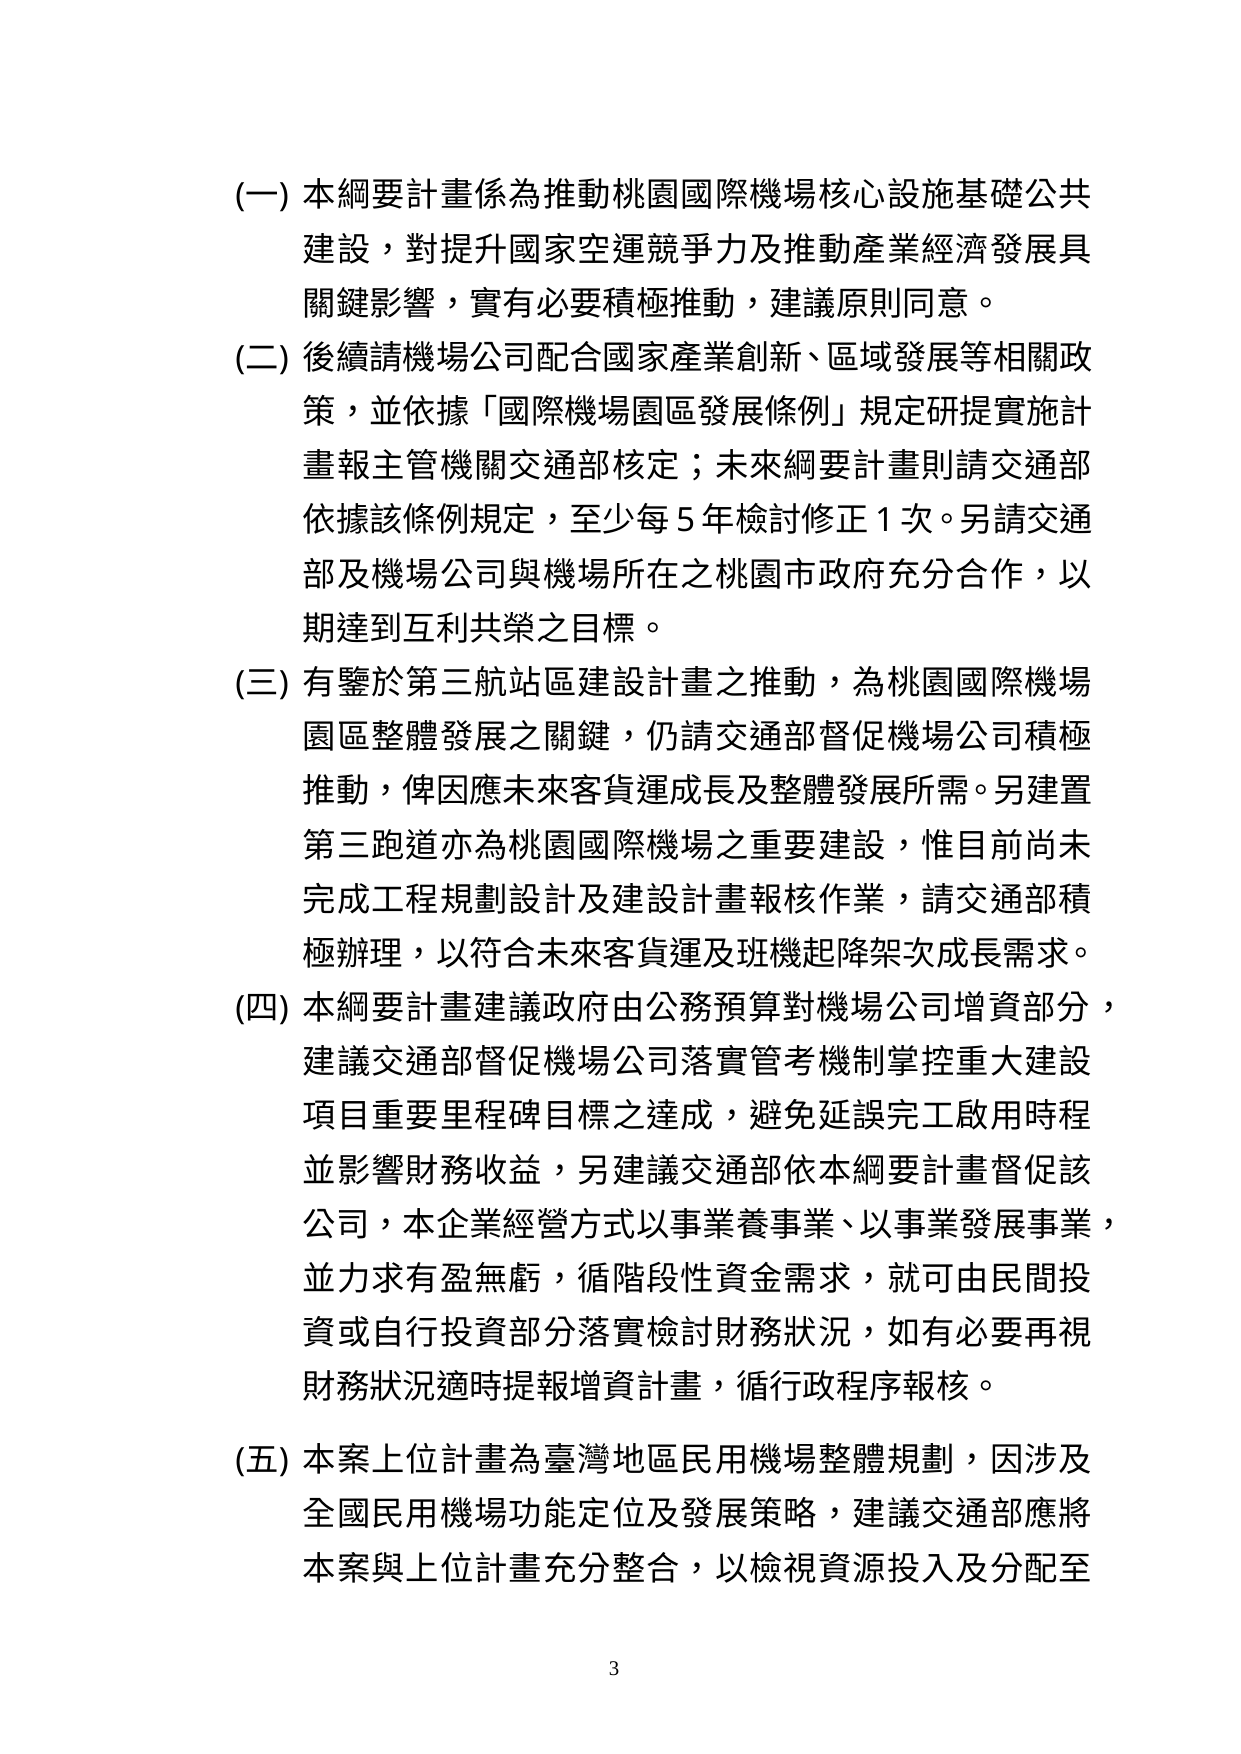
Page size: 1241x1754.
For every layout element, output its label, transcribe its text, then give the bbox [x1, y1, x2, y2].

list 後續請機場公司配合國家產業創新、區域發展等相關政策，並依據「國際機場園區發展條例」規定研提實施計畫報主管機關交通部核定；未來綱要計畫則請交通部依據該條例規定，至少每5年檢討修正1次。另請交通部及機場公司與機場所在之桃園市政府充分合作，以期達到互利共榮之目標。 [235, 325, 1093, 650]
list 本案上位計畫為臺灣地區民用機場整體規劃，因涉及全國民用機場功能定位及發展策略，建議交通部應將本案與上位計畫充分整合，以檢視資源投入及分配至 [235, 1427, 1093, 1589]
list 有鑒於第三航站區建設計畫之推動，為桃園國際機場園區整體發展之關鍵，仍請交通部督促機場公司積極推動，俾因應未來客貨運成長及整體發展所需。另建置第三跑道亦為桃園國際機場之重要建設，惟目前尚未完成工程規劃設計及建設計畫報核作業，請交通部積極辦理，以符合未來客貨運及班機起降架次成長需求。 [235, 650, 1093, 975]
list 本綱要計畫建議政府由公務預算對機場公司增資部分，建議交通部督促機場公司落實管考機制掌控重大建設項目重要里程碑目標之達成，避免延誤完工啟用時程並影響財務收益，另建議交通部依本綱要計畫督促該公司，本企業經營方式以事業養事業、以事業發展事業，並力求有盈無虧，循階段性資金需求，就可由民間投資或自行投資部分落實檢討財務狀況，如有必要再視財務狀況適時提報增資計畫，循行政程序報核。 [235, 975, 1093, 1408]
list 本綱要計畫係為推動桃園國際機場核心設施基礎公共建設，對提升國家空運競爭力及推動產業經濟發展具關鍵影響，實有必要積極推動，建議原則同意。 [235, 162, 1093, 325]
